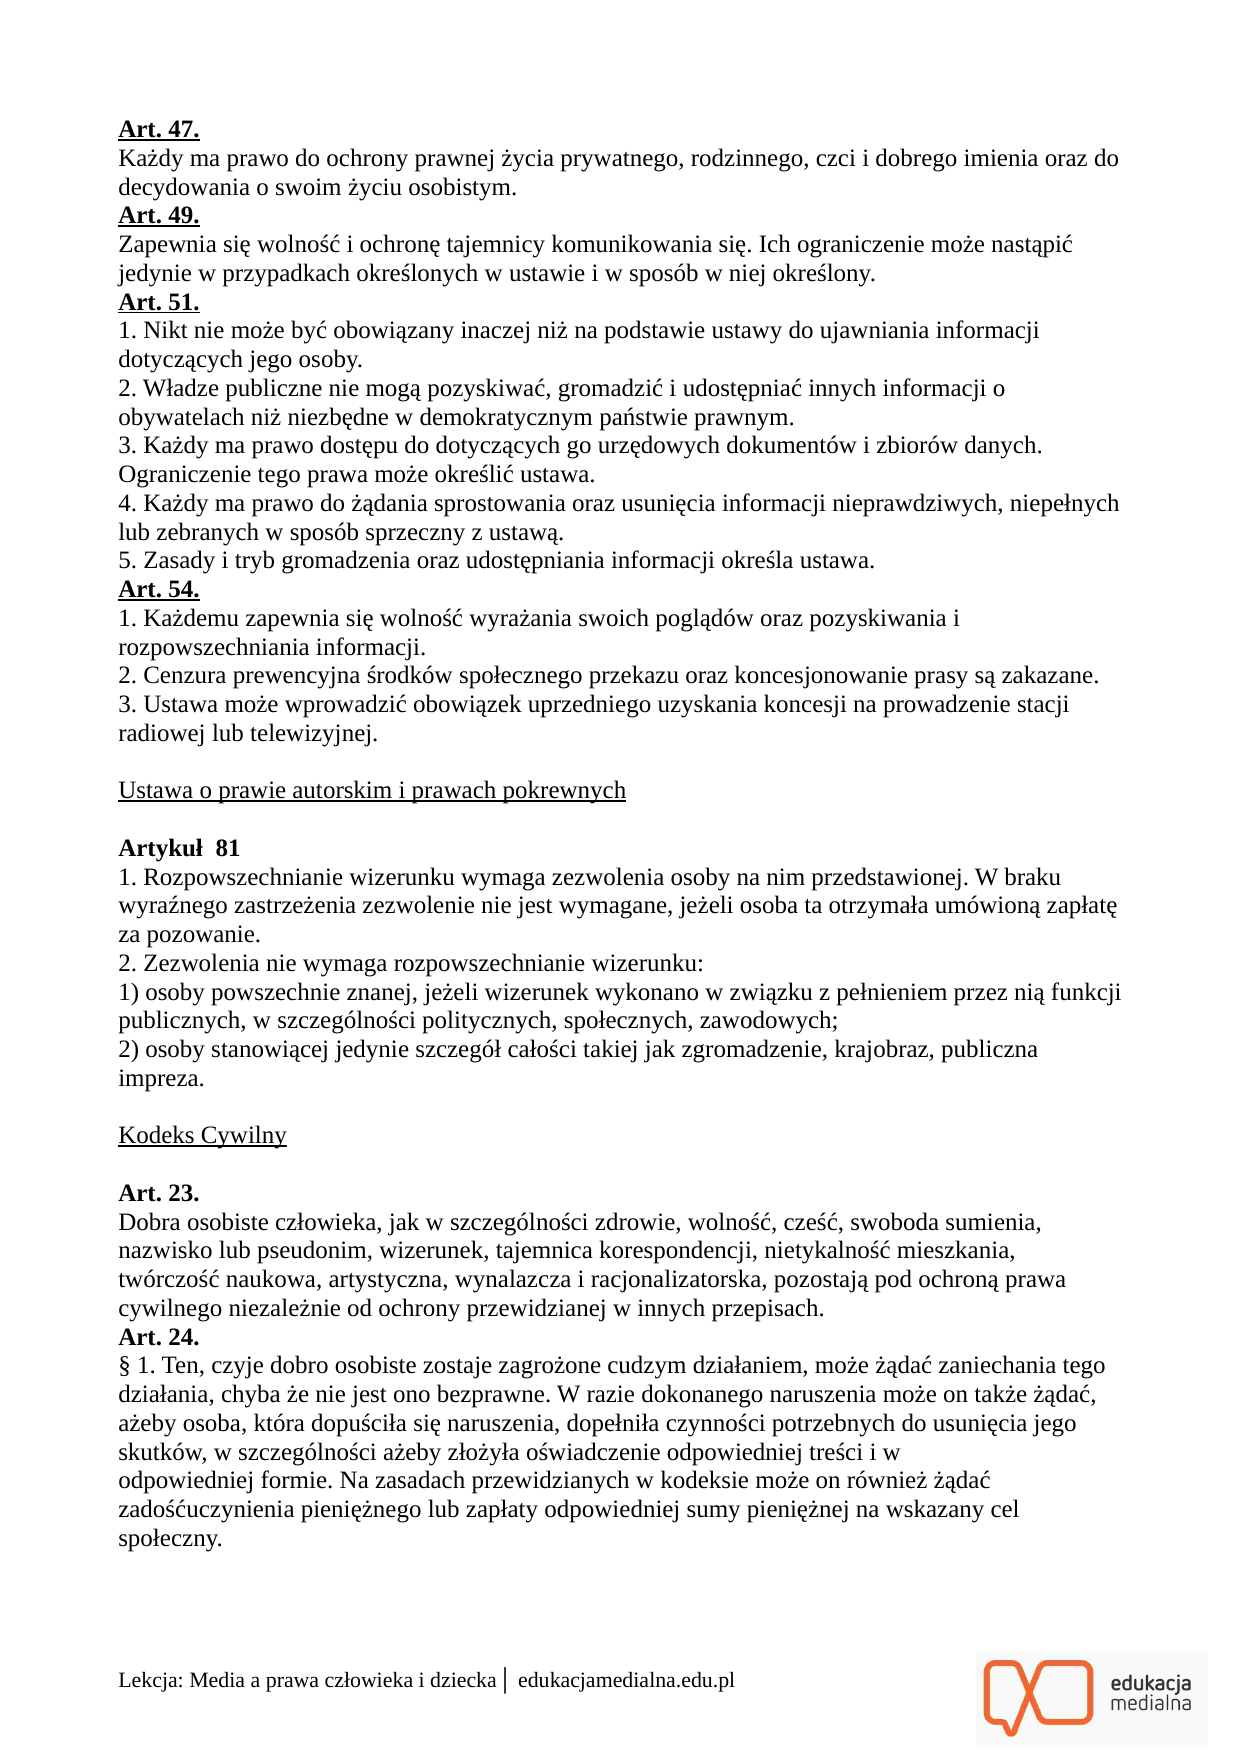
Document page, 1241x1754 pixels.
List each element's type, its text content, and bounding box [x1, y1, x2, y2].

text 2) osoby stanowiącej jedynie szczegół całości takiej jak zgromadzenie, krajobraz, publiczna impreza. [118, 1034, 1122, 1092]
text Zapewnia się wolność i ochronę tajemnicy komunikowania się. Ich ograniczenie może nastąpić jedynie w przypadkach określonych w ustawie i w sposób w niej określony. [118, 229, 1122, 287]
text Ustawa o prawie autorskim i prawach pokrewnych [118, 775, 1122, 804]
picture [975, 1651, 1208, 1745]
text Art. 47. [118, 114, 1122, 143]
text 2. Zezwolenia nie wymaga rozpowszechnianie wizerunku: [118, 948, 1122, 977]
text 5. Zasady i tryb gromadzenia oraz udostępniania informacji określa ustawa. [118, 545, 1122, 574]
text Art. 54. [118, 574, 1122, 603]
text 4. Każdy ma prawo do żądania sprostowania oraz usunięcia informacji nieprawdziwych, niepełnych lub zebranych w sposób sprzeczny z ustawą. [118, 488, 1122, 545]
text Art. 51. [118, 287, 1122, 315]
text 2. Władze publiczne nie mogą pozyskiwać, gromadzić i udostępniać innych informacji o obywatelach niż niezbędne w demokratycznym państwie prawnym. [118, 373, 1122, 430]
text Kodeks Cywilny [118, 1120, 1122, 1149]
text 2. Cenzura prewencyjna środków społecznego przekazu oraz koncesjonowanie prasy są zakazane. 3. Ustawa może wprowadzić obowiązek uprzedniego uzyskania koncesji na prowadzenie stacji radiowej lub telewizyjnej. [118, 660, 1122, 747]
text 3. Każdy ma prawo dostępu do dotyczących go urzędowych dokumentów i zbiorów danych. Ograniczenie tego prawa może określić ustawa. [118, 430, 1122, 488]
text Każdy ma prawo do ochrony prawnej życia prywatnego, rodzinnego, czci i dobrego imienia oraz do decydowania o swoim życiu osobistym. [118, 143, 1122, 200]
text 1. Nikt nie może być obowiązany inaczej niż na podstawie ustawy do ujawniania informacji dotyczących jego osoby. [118, 315, 1122, 373]
text Art. 23. Dobra osobiste człowieka, jak w szczególności zdrowie, wolność, cześć, swoboda sumienia, nazwisko lub pseudonim, wizerunek, tajemnica korespondencji, nietykalność mieszkania, twórczość naukowa, artystyczna, wynalazcza i racjonalizatorska, pozostają pod ochroną prawa cywilnego niezależnie od ochrony przewidzianej w innych przepisach. [118, 1178, 1122, 1322]
text 1. Rozpowszechnianie wizerunku wymaga zezwolenia osoby na nim przedstawionej. W braku wyraźnego zastrzeżenia zezwolenie nie jest wymagane, jeżeli osoba ta otrzymała umówioną zapłatę za pozowanie. [118, 862, 1122, 948]
text Artykuł 81 [118, 833, 1122, 862]
text Art. 49. [118, 200, 1122, 229]
text Art. 24. § 1. Ten, czyje dobro osobiste zostaje zagrożone cudzym działaniem, może żądać zaniechania tego działania, chyba że nie jest ono bezprawne. W razie dokonanego naruszenia może on także żądać, ażeby osoba, która dopuściła się naruszenia, dopełniła czynności potrzebnych do usunięcia jego skutków, w szczególności ażeby złożyła oświadczenie odpowiedniej treści i w odpowiedniej formie. Na zasadach przewidzianych w kodeksie może on również żądać zadośćuczynienia pieniężnego lub zapłaty odpowiedniej sumy pieniężnej na wskazany cel społeczny. [118, 1322, 1122, 1580]
text 1. Każdemu zapewnia się wolność wyrażania swoich poglądów oraz pozyskiwania i rozpowszechniania informacji. [118, 603, 1122, 660]
text 1) osoby powszechnie znanej, jeżeli wizerunek wykonano w związku z pełnieniem przez nią funkcji publicznych, w szczególności politycznych, społecznych, zawodowych; [118, 977, 1122, 1034]
